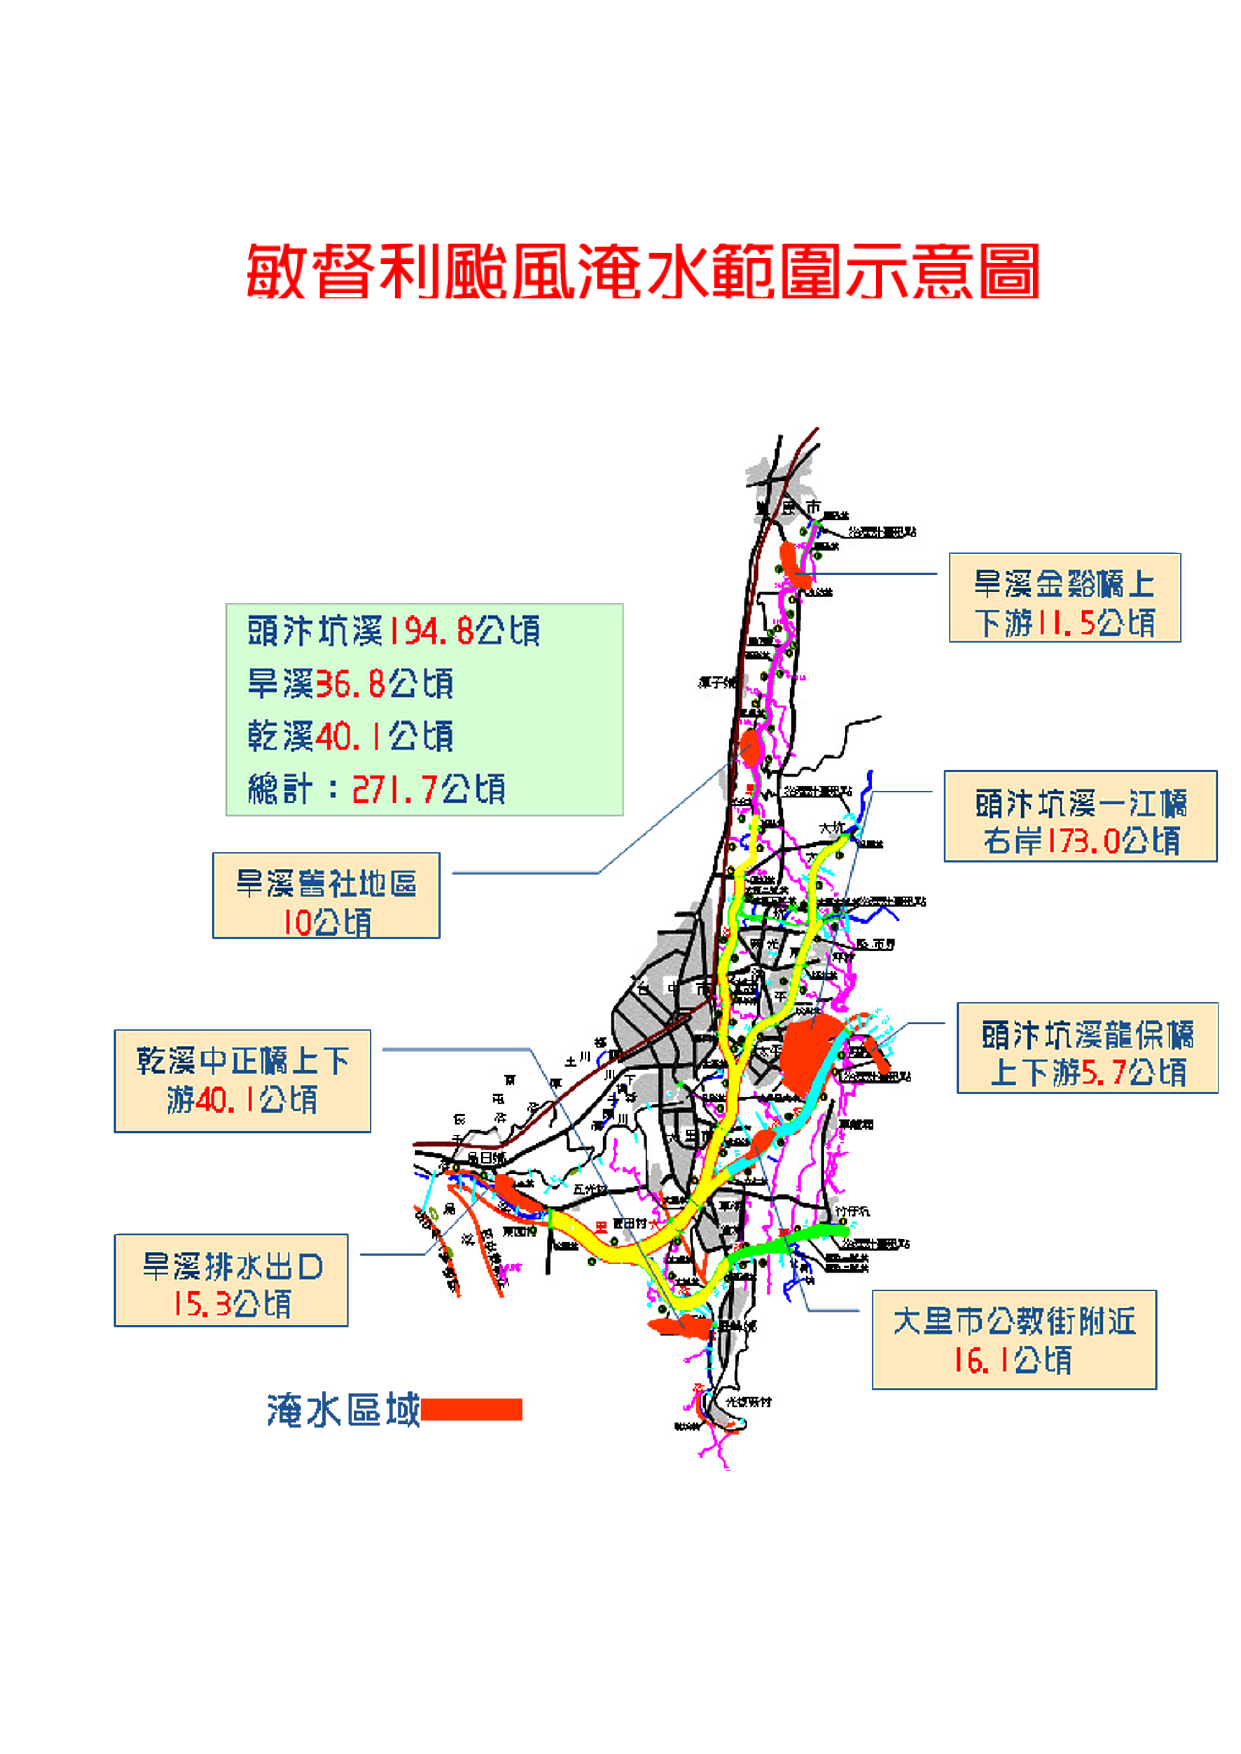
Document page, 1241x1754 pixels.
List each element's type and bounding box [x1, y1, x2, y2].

picture [316, 272, 1043, 306]
